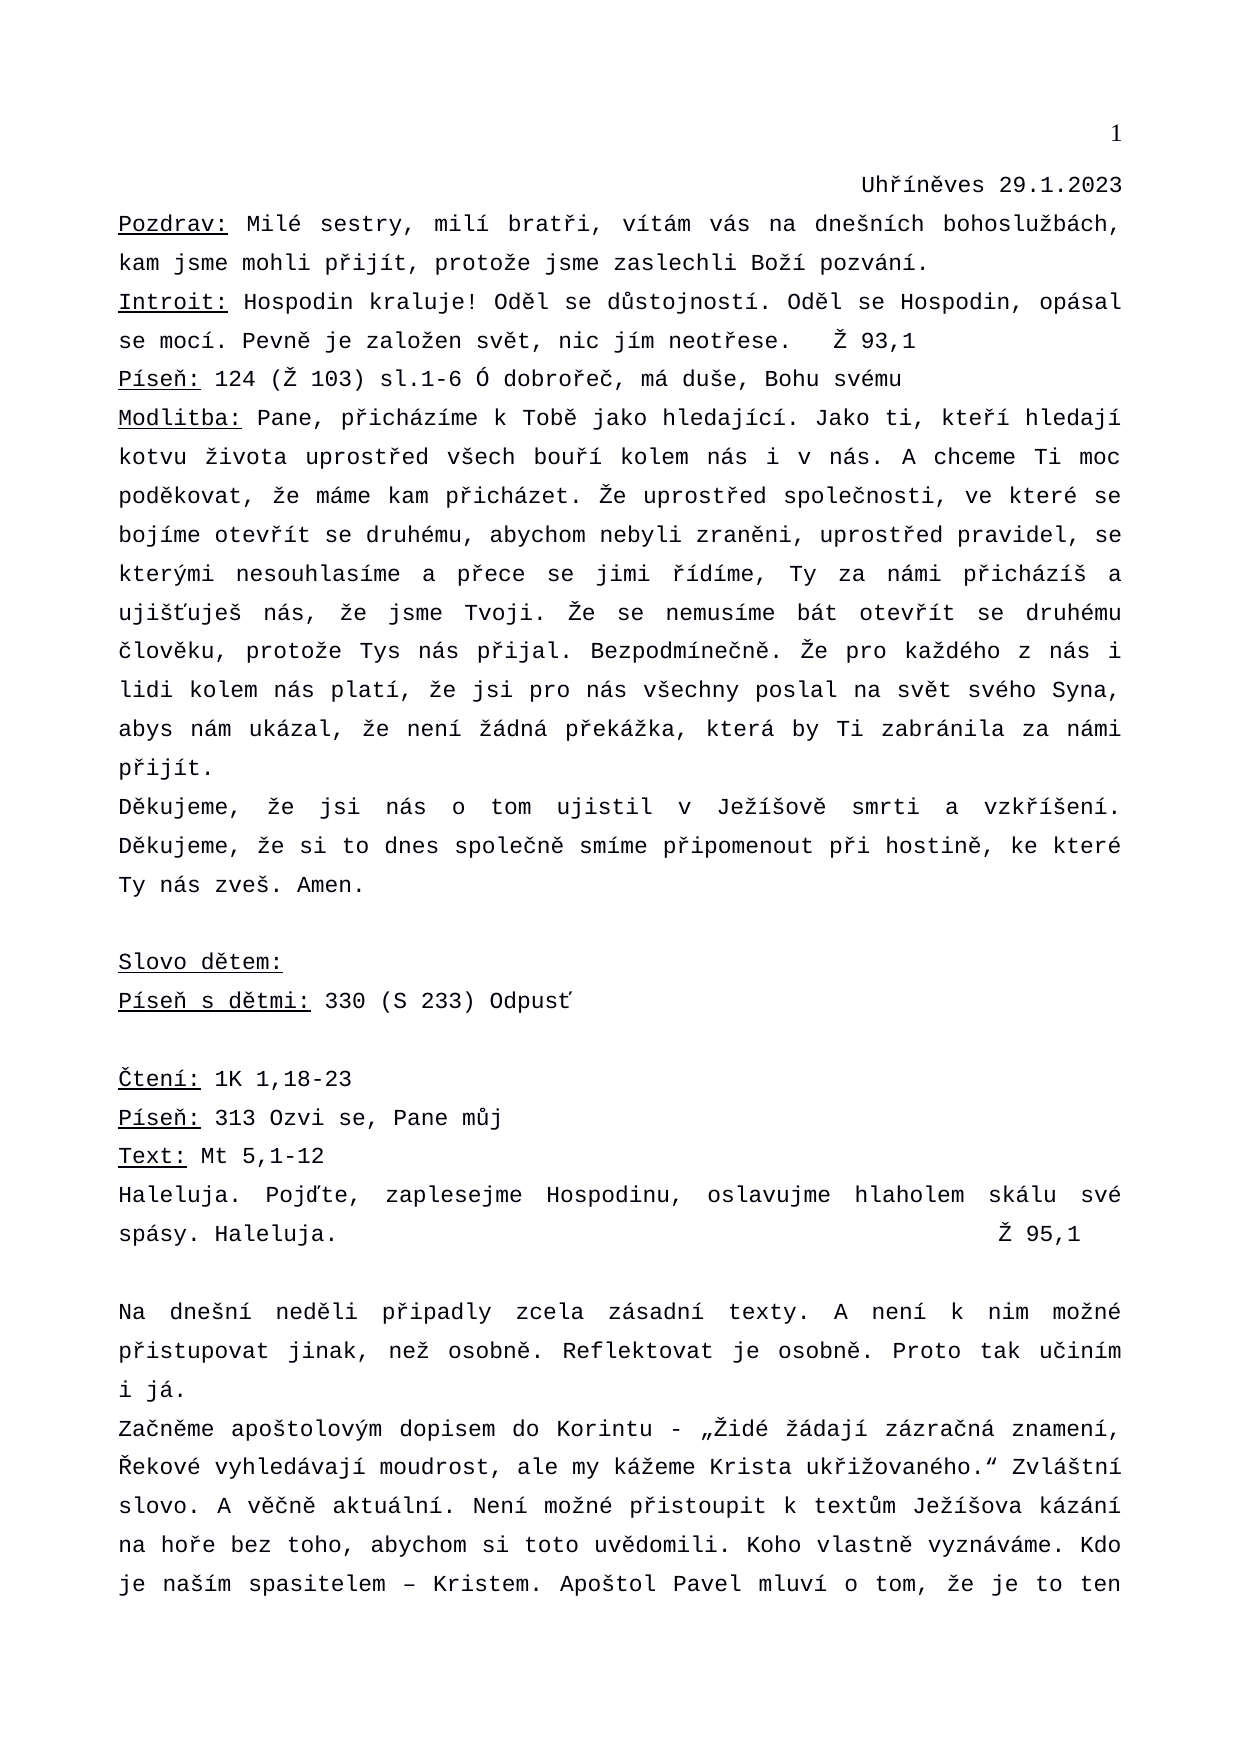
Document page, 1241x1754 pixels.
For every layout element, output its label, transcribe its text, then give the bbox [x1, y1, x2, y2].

text Píseň s dětmi: 330 (S 233) Odpusť [118, 989, 1122, 1015]
text Slovo dětem: [118, 951, 1122, 977]
text Text: Mt 5,1-12 [118, 1145, 1122, 1171]
text Uhříněves 29.1.2023 [118, 173, 1122, 199]
text Pozdrav: Milé sestry, milí bratři, vítám vás na dnešních bohoslužbách, kam jsme mohli přijít, protože jsme zaslechli Boží pozvání. [118, 212, 1122, 277]
text Děkujeme, že jsi nás o tom ujistil v Ježíšově smrti a vzkříšení. Děkujeme, že si to dnes společně smíme připomenout při hostině, ke které Ty nás zveš. Amen. [118, 795, 1122, 899]
text Píseň: 124 (Ž 103) sl.1-6 Ó dobrořeč, má duše, Bohu svému [118, 368, 1122, 394]
text Na dnešní neděli připadly zcela zásadní texty. A není k nim možné přistupovat jinak, než osobně. Reflektovat je osobně. Proto tak učiním i já. [118, 1300, 1122, 1404]
text Haleluja. Pojďte, zaplesejme Hospodinu, oslavujme hlaholem skálu své spásy. Haleluja. Ž 95,1 [118, 1184, 1122, 1248]
text Začněme apoštolovým dopisem do Korintu - „Židé žádají zázračná znamení, Řekové vyhledávají moudrost, ale my kážeme Krista ukřižovaného.“ Zvláštní slovo. A věčně aktuální. Není možné přistoupit k textům Ježíšova kázání na hoře bez toho, abychom si toto uvědomili. Koho vlastně vyznáváme. Kdo je naším spasitelem – Kristem. Apoštol Pavel mluví o tom, že je to ten [118, 1417, 1122, 1598]
text Píseň: 313 Ozvi se, Pane můj [118, 1106, 1122, 1132]
text Introit: Hospodin kraluje! Oděl se důstojností. Oděl se Hospodin, opásal se mocí. Pevně je založen svět, nic jím neotřese. Ž 93,1 [118, 290, 1122, 355]
text Modlitba: Pane, přicházíme k Tobě jako hledající. Jako ti, kteří hledají kotvu života uprostřed všech bouří kolem nás i v nás. A chceme Ti moc poděkovat, že máme kam přicházet. Že uprostřed společnosti, ve které se bojíme otevřít se druhému, abychom nebyli zraněni, uprostřed pravidel, se kterými nesouhlasíme a přece se jimi řídíme, Ty za námi přicházíš a ujišťuješ nás, že jsme Tvoji. Že se nemusíme bát otevřít se druhému člověku, protože Tys nás přijal. Bezpodmínečně. Že pro každého z nás i lidi kolem nás platí, že jsi pro nás všechny poslal na svět svého Syna, abys nám ukázal, že není žádná překážka, která by Ti zabránila za námi přijít. [118, 407, 1122, 782]
text Čtení: 1K 1,18-23 [118, 1067, 1122, 1093]
